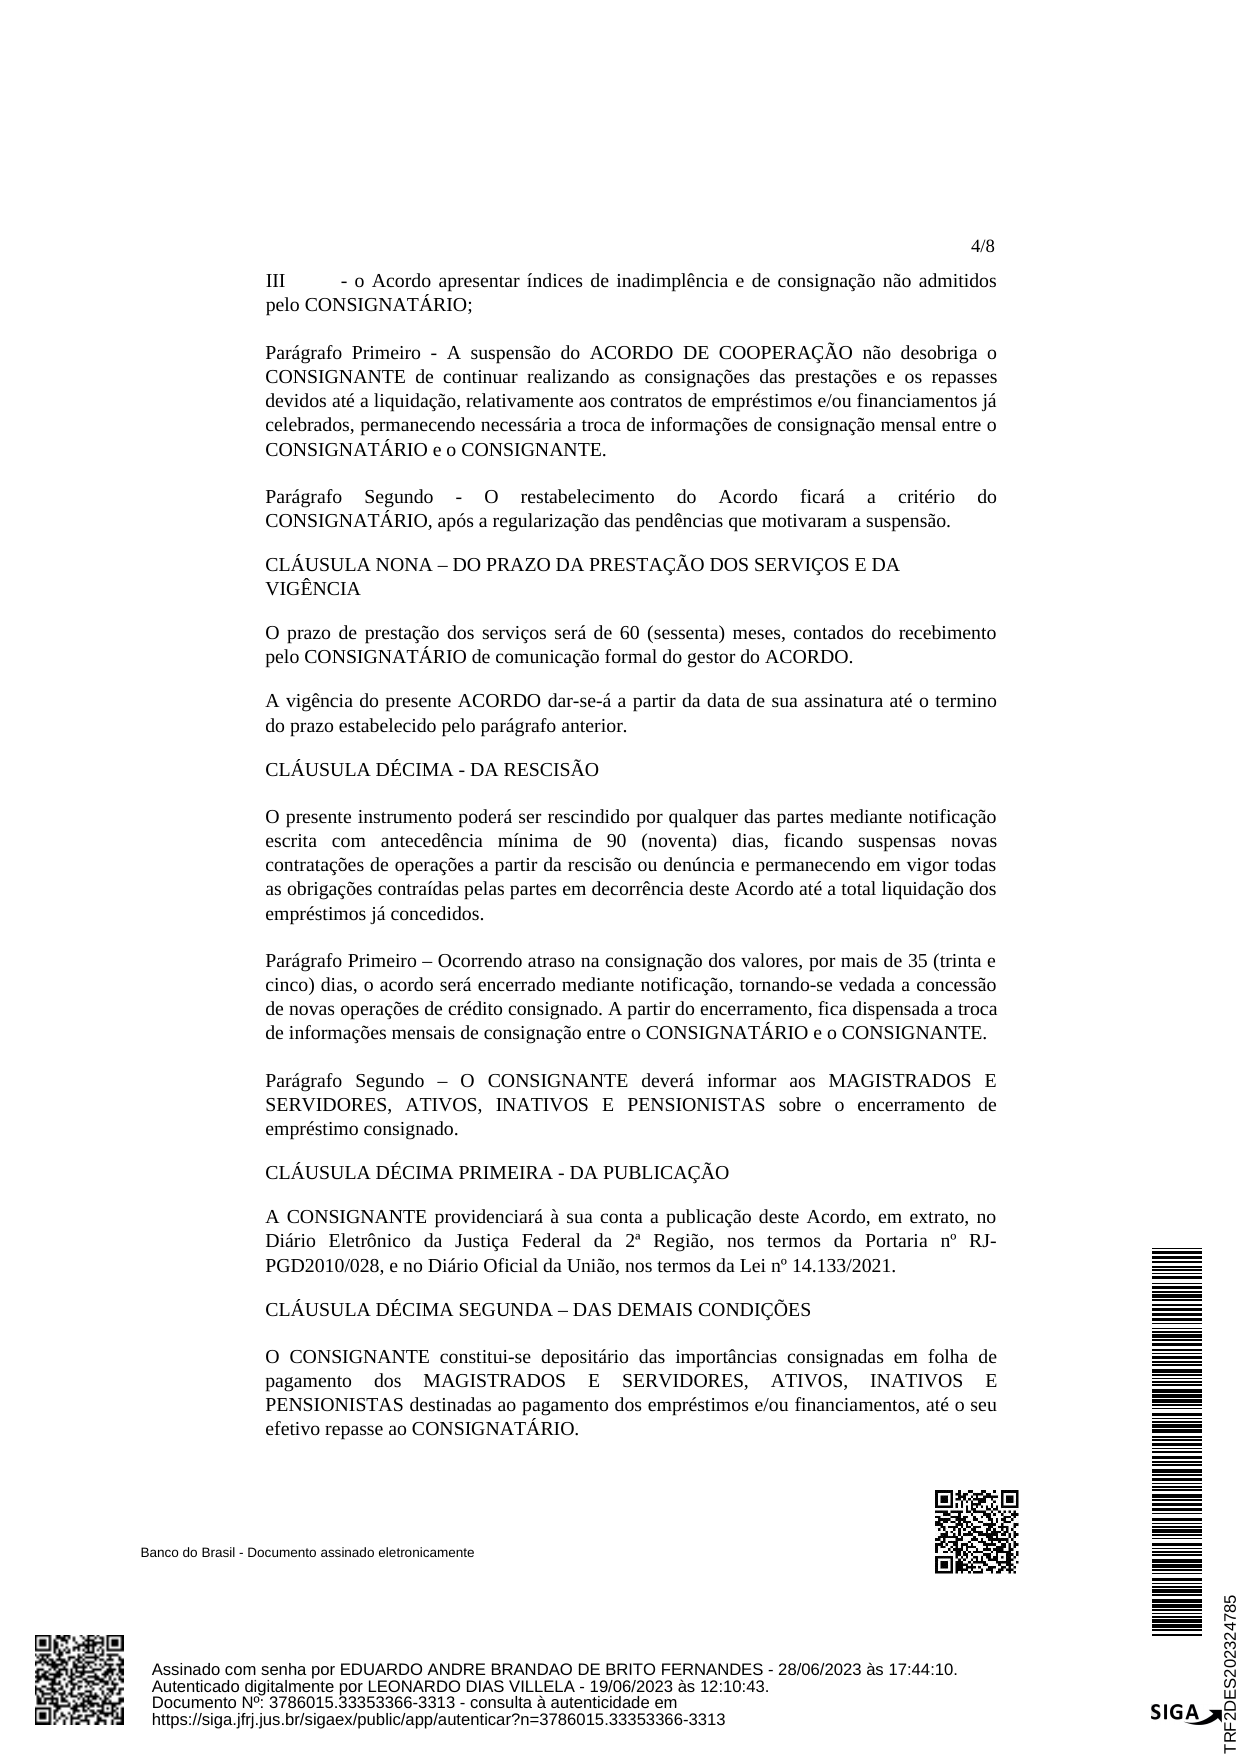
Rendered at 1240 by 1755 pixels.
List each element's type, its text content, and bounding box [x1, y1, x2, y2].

text O CONSIGNANTE constitui-se depositário das importâncias consignadas em folha de pagamento dos MAGISTRADOS E SERVIDORES, ATIVOS, INATIVOS E PENSIONISTAS destinadas ao pagamento dos empréstimos e/ou financiamentos, até o seu efetivo repasse ao CONSIGNATÁRIO. [265, 1345, 998, 1440]
text Parágrafo Primeiro – Ocorrendo atraso na consignação dos valores, por mais de 35 (trinta e cinco) dias, o acordo será encerrado mediante notificação, tornando-se vedada a concessão de novas operações de crédito consignado. A partir do encerramento, fica dispensada a troca de informações mensais de consignação entre o CONSIGNATÁRIO e o CONSIGNANTE. [265, 949, 998, 1044]
subtitle CLÁUSULA DÉCIMA SEGUNDA – DAS DEMAIS CONDIÇÕES [265, 1298, 998, 1321]
text Parágrafo Primeiro - A suspensão do ACORDO DE COOPERAÇÃO não desobriga o CONSIGNANTE de continuar realizando as consignações das prestações e os repasses devidos até a liquidação, relativamente aos contratos de empréstimos e/ou financiamentos já celebrados, permanecendo necessária a troca de informações de consignação mensal entre o CONSIGNATÁRIO e o CONSIGNANTE. [265, 341, 998, 460]
text Parágrafo Segundo - O restabelecimento do Acordo ficará a critério do CONSIGNATÁRIO, após a regularização das pendências que motivaram a suspensão. [265, 485, 998, 532]
text 4/8 [267, 235, 999, 257]
text O presente instrumento poderá ser rescindido por qualquer das partes mediante notificação escrita com antecedência mínima de 90 (noventa) dias, ficando suspensas novas contratações de operações a partir da rescisão ou denúncia e permanecendo em vigor todas as obrigações contraídas pelas partes em decorrência deste Acordo até a total liquidação dos empréstimos já concedidos. [265, 805, 998, 924]
text Parágrafo Segundo – O CONSIGNANTE deverá informar aos MAGISTRADOS E SERVIDORES, ATIVOS, INATIVOS E PENSIONISTAS sobre o encerramento de empréstimo consignado. [265, 1069, 998, 1140]
text A CONSIGNANTE providenciará à sua conta a publicação deste Acordo, em extrato, no Diário Eletrônico da Justiça Federal da 2ª Região, nos termos da Portaria nº RJ-PGD2010/028, e no Diário Oficial da União, nos termos da Lei nº 14.133/2021. [265, 1205, 998, 1276]
list - o Acordo apresentar índices de inadimplência e de consignação não admitidos pelo CONSIGNATÁRIO; [266, 269, 998, 316]
subtitle CLÁUSULA DÉCIMA PRIMEIRA - DA PUBLICAÇÃO [265, 1161, 998, 1184]
subtitle CLÁUSULA DÉCIMA - DA RESCISÃO [265, 758, 998, 781]
text A vigência do presente ACORDO dar-se-á a partir da data de sua assinatura até o termino do prazo estabelecido pelo parágrafo anterior. [265, 689, 998, 736]
subtitle CLÁUSULA NONA – DO PRAZO DA PRESTAÇÃO DOS SERVIÇOS E DA VIGÊNCIA [265, 553, 998, 600]
text O prazo de prestação dos serviços será de 60 (sessenta) meses, contados do recebimento pelo CONSIGNATÁRIO de comunicação formal do gestor do ACORDO. [265, 621, 998, 668]
